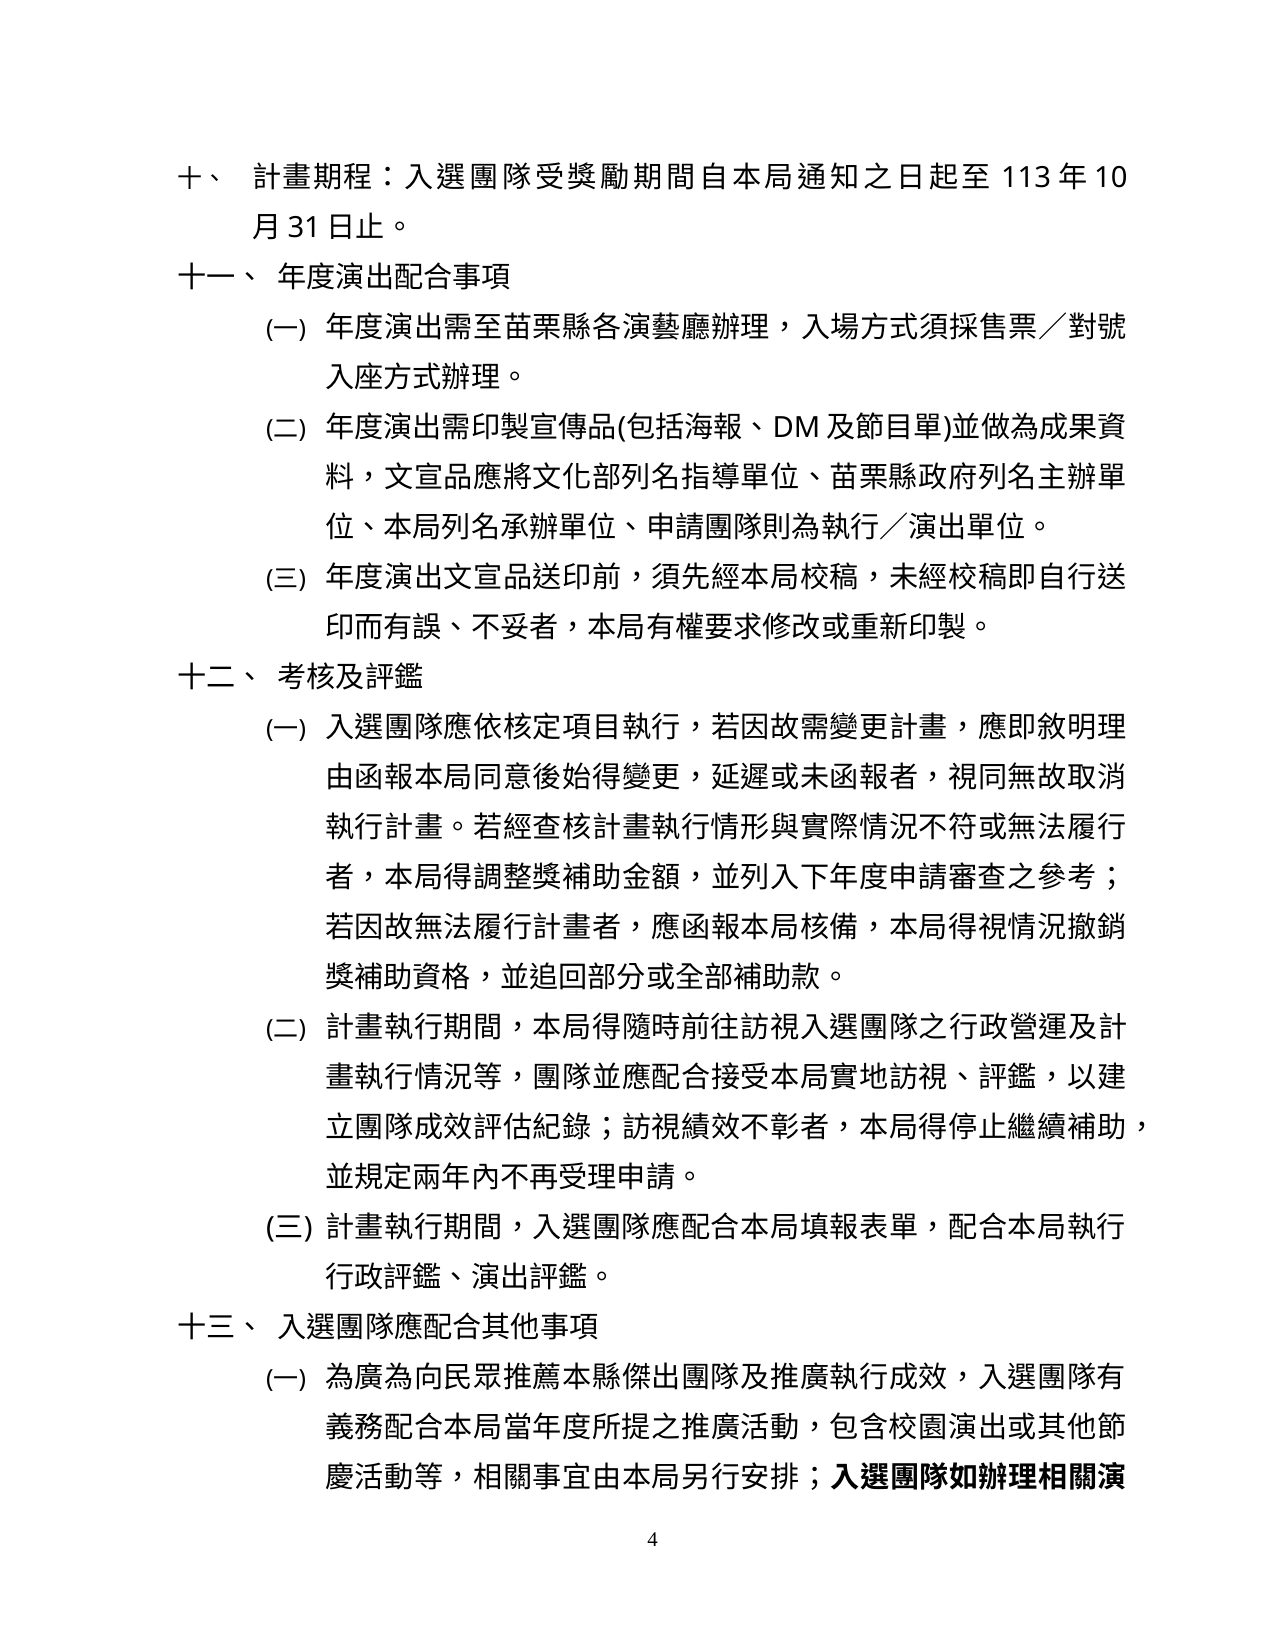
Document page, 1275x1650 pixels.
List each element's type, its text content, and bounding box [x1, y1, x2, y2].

list 入選團隊應配合其他事項 [177, 1298, 1127, 1348]
list 考核及評鑑 [177, 648, 1127, 698]
list 計畫期程：入選團隊受獎勵期間自本局通知之日起至113年10月31日止。 [177, 148, 1127, 248]
list 計畫執行期間，本局得隨時前往訪視入選團隊之行政營運及計畫執行情況等，團隊並應配合接受本局實地訪視、評鑑，以建立團隊成效評估紀錄；訪視績效不彰者，本局得停止繼續補助，並規定兩年內不再受理申請。 [266, 998, 1127, 1198]
list 年度演出需至苗栗縣各演藝廳辦理，入場方式須採售票／對號入座方式辦理。 [266, 298, 1127, 398]
list 年度演出需印製宣傳品(包括海報、DM及節目單)並做為成果資料，文宣品應將文化部列名指導單位、苗栗縣政府列名主辦單位、本局列名承辦單位、申請團隊則為執行／演出單位。 [266, 398, 1127, 548]
list 入選團隊應依核定項目執行，若因故需變更計畫，應即敘明理由函報本局同意後始得變更，延遲或未函報者，視同無故取消執行計畫。若經查核計畫執行情形與實際情況不符或無法履行者，本局得調整獎補助金額，並列入下年度申請審查之參考；若因故無法履行計畫者，應函報本局核備，本局得視情況撤銷獎補助資格，並追回部分或全部補助款。 [266, 698, 1127, 998]
list 年度演出文宣品送印前，須先經本局校稿，未經校稿即自行送印而有誤、不妥者，本局有權要求修改或重新印製。 [266, 548, 1127, 648]
list 計畫執行期間，入選團隊應配合本局填報表單，配合本局執行行政評鑑、演出評鑑。 [266, 1198, 1127, 1298]
list 年度演出配合事項 [177, 248, 1127, 298]
list 為廣為向民眾推薦本縣傑出團隊及推廣執行成效，入選團隊有義務配合本局當年度所提之推廣活動，包含校園演出或其他節慶活動等，相關事宜由本局另行安排；入選團隊如辦理相關演出活動，應於知悉演出時即給予本局演出活動名稱、演出時間、演出地點及演出內容介紹，以推廣本縣傑出演藝團隊能見度。 [266, 1348, 1127, 1498]
